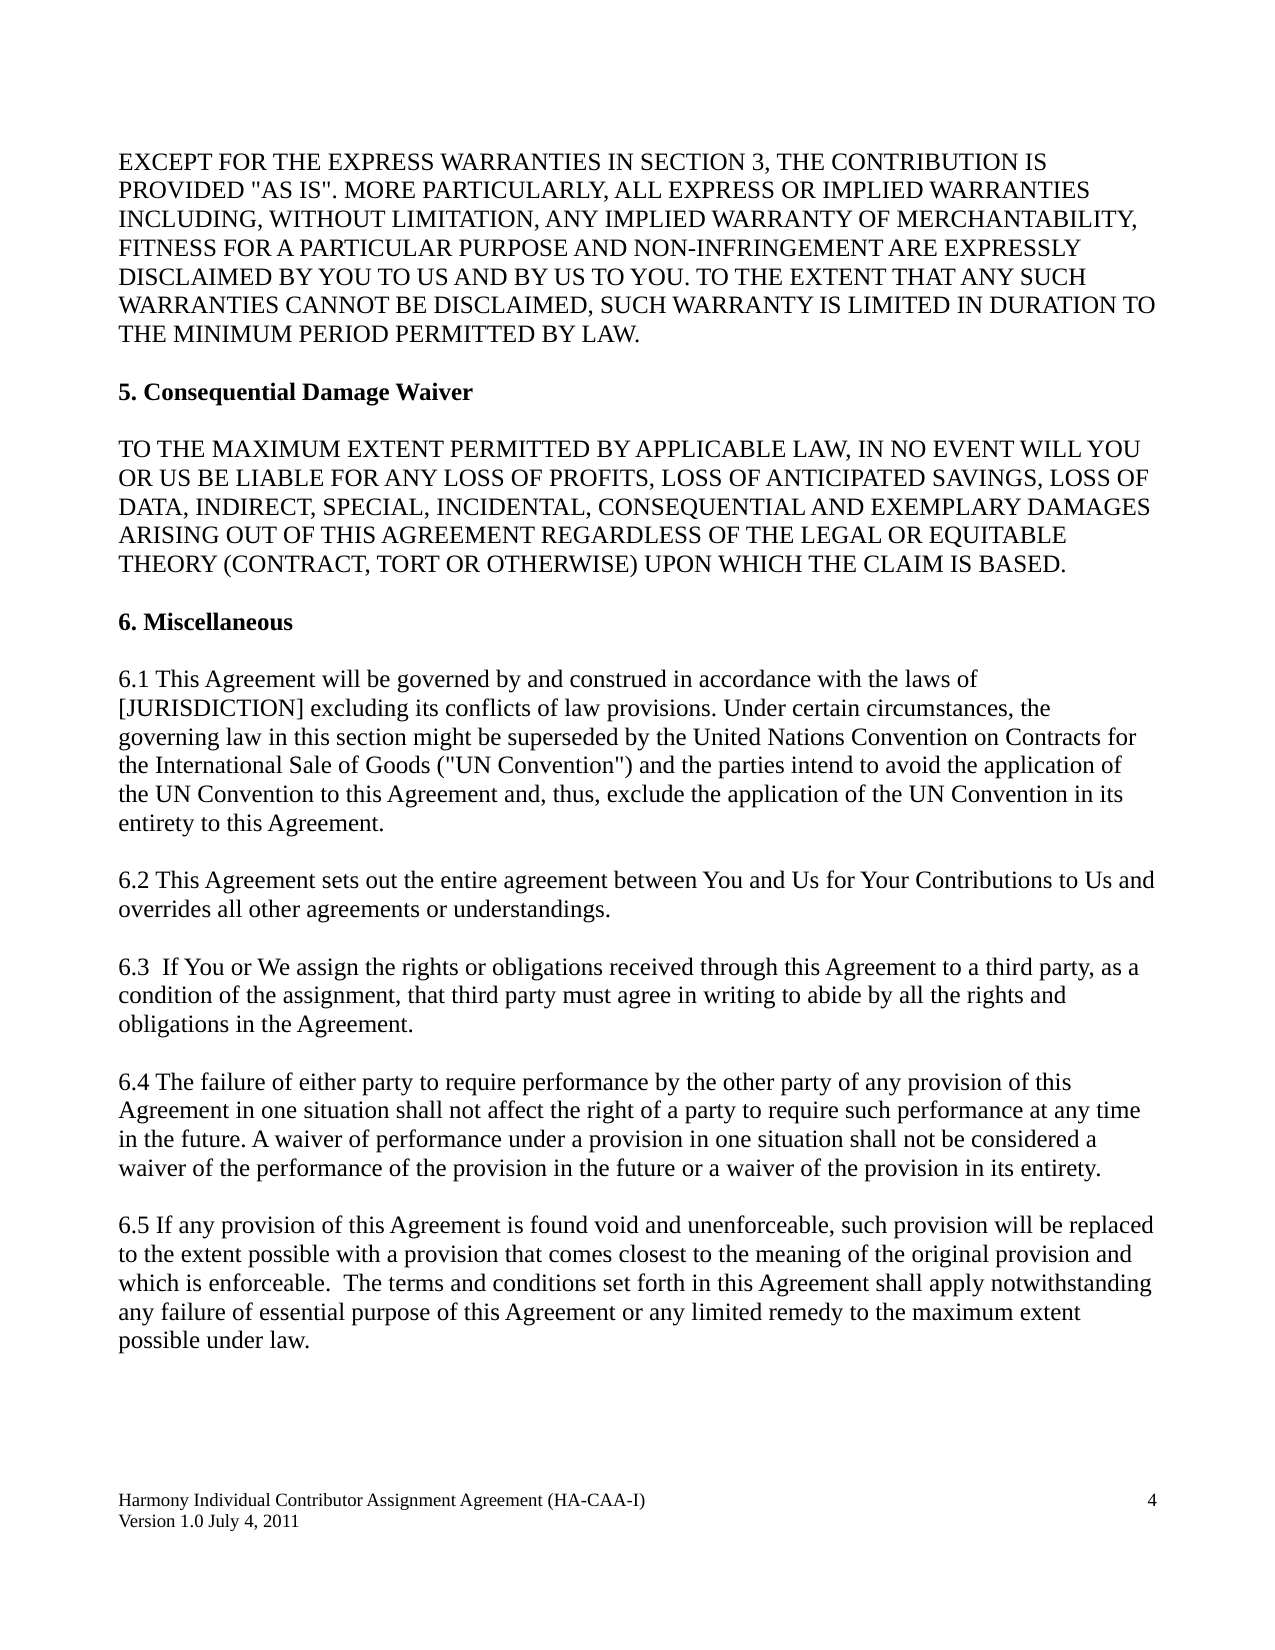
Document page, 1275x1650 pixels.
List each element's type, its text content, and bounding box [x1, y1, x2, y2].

text 5. Consequential Damage Waiver [118, 377, 1157, 406]
text EXCEPT FOR THE EXPRESS WARRANTIES IN SECTION 3, THE CONTRIBUTION IS PROVIDED "AS IS". MORE PARTICULARLY, ALL EXPRESS OR IMPLIED WARRANTIES INCLUDING, WITHOUT LIMITATION, ANY IMPLIED WARRANTY OF MERCHANTABILITY, FITNESS FOR A PARTICULAR PURPOSE AND NON-INFRINGEMENT ARE EXPRESSLY DISCLAIMED BY YOU TO US AND BY US TO YOU. TO THE EXTENT THAT ANY SUCH WARRANTIES CANNOT BE DISCLAIMED, SUCH WARRANTY IS LIMITED IN DURATION TO THE MINIMUM PERIOD PERMITTED BY LAW. [118, 147, 1157, 348]
text 6.2 This Agreement sets out the entire agreement between You and Us for Your Contributions to Us and overrides all other agreements or understandings. [118, 866, 1157, 923]
text 6.4 The failure of either party to require performance by the other party of any provision of this Agreement in one situation shall not affect the right of a party to require such performance at any time in the future. A waiver of performance under a provision in one situation shall not be considered a waiver of the performance of the provision in the future or a waiver of the provision in its entirety. [118, 1067, 1157, 1182]
text 6.1 This Agreement will be governed by and construed in accordance with the laws of [JURISDICTION] excluding its conflicts of law provisions. Under certain circumstances, the governing law in this section might be superseded by the United Nations Convention on Contracts for the International Sale of Goods ("UN Convention") and the parties intend to avoid the application of the UN Convention to this Agreement and, thus, exclude the application of the UN Convention in its entirety to this Agreement. [118, 664, 1157, 837]
text 6. Miscellaneous [118, 607, 1157, 636]
text TO THE MAXIMUM EXTENT PERMITTED BY APPLICABLE LAW, IN NO EVENT WILL YOU OR US BE LIABLE FOR ANY LOSS OF PROFITS, LOSS OF ANTICIPATED SAVINGS, LOSS OF DATA, INDIRECT, SPECIAL, INCIDENTAL, CONSEQUENTIAL AND EXEMPLARY DAMAGES ARISING OUT OF THIS AGREEMENT REGARDLESS OF THE LEGAL OR EQUITABLE THEORY (CONTRACT, TORT OR OTHERWISE) UPON WHICH THE CLAIM IS BASED. [118, 434, 1157, 578]
text 6.5 If any provision of this Agreement is found void and unenforceable, such provision will be replaced to the extent possible with a provision that comes closest to the meaning of the original provision and which is enforceable. The terms and conditions set forth in this Agreement shall apply notwithstanding any failure of essential purpose of this Agreement or any limited remedy to the maximum extent possible under law. [118, 1211, 1157, 1354]
text 6.3 If You or We assign the rights or obligations received through this Agreement to a third party, as a condition of the assignment, that third party must agree in writing to abide by all the rights and obligations in the Agreement. [118, 952, 1157, 1038]
